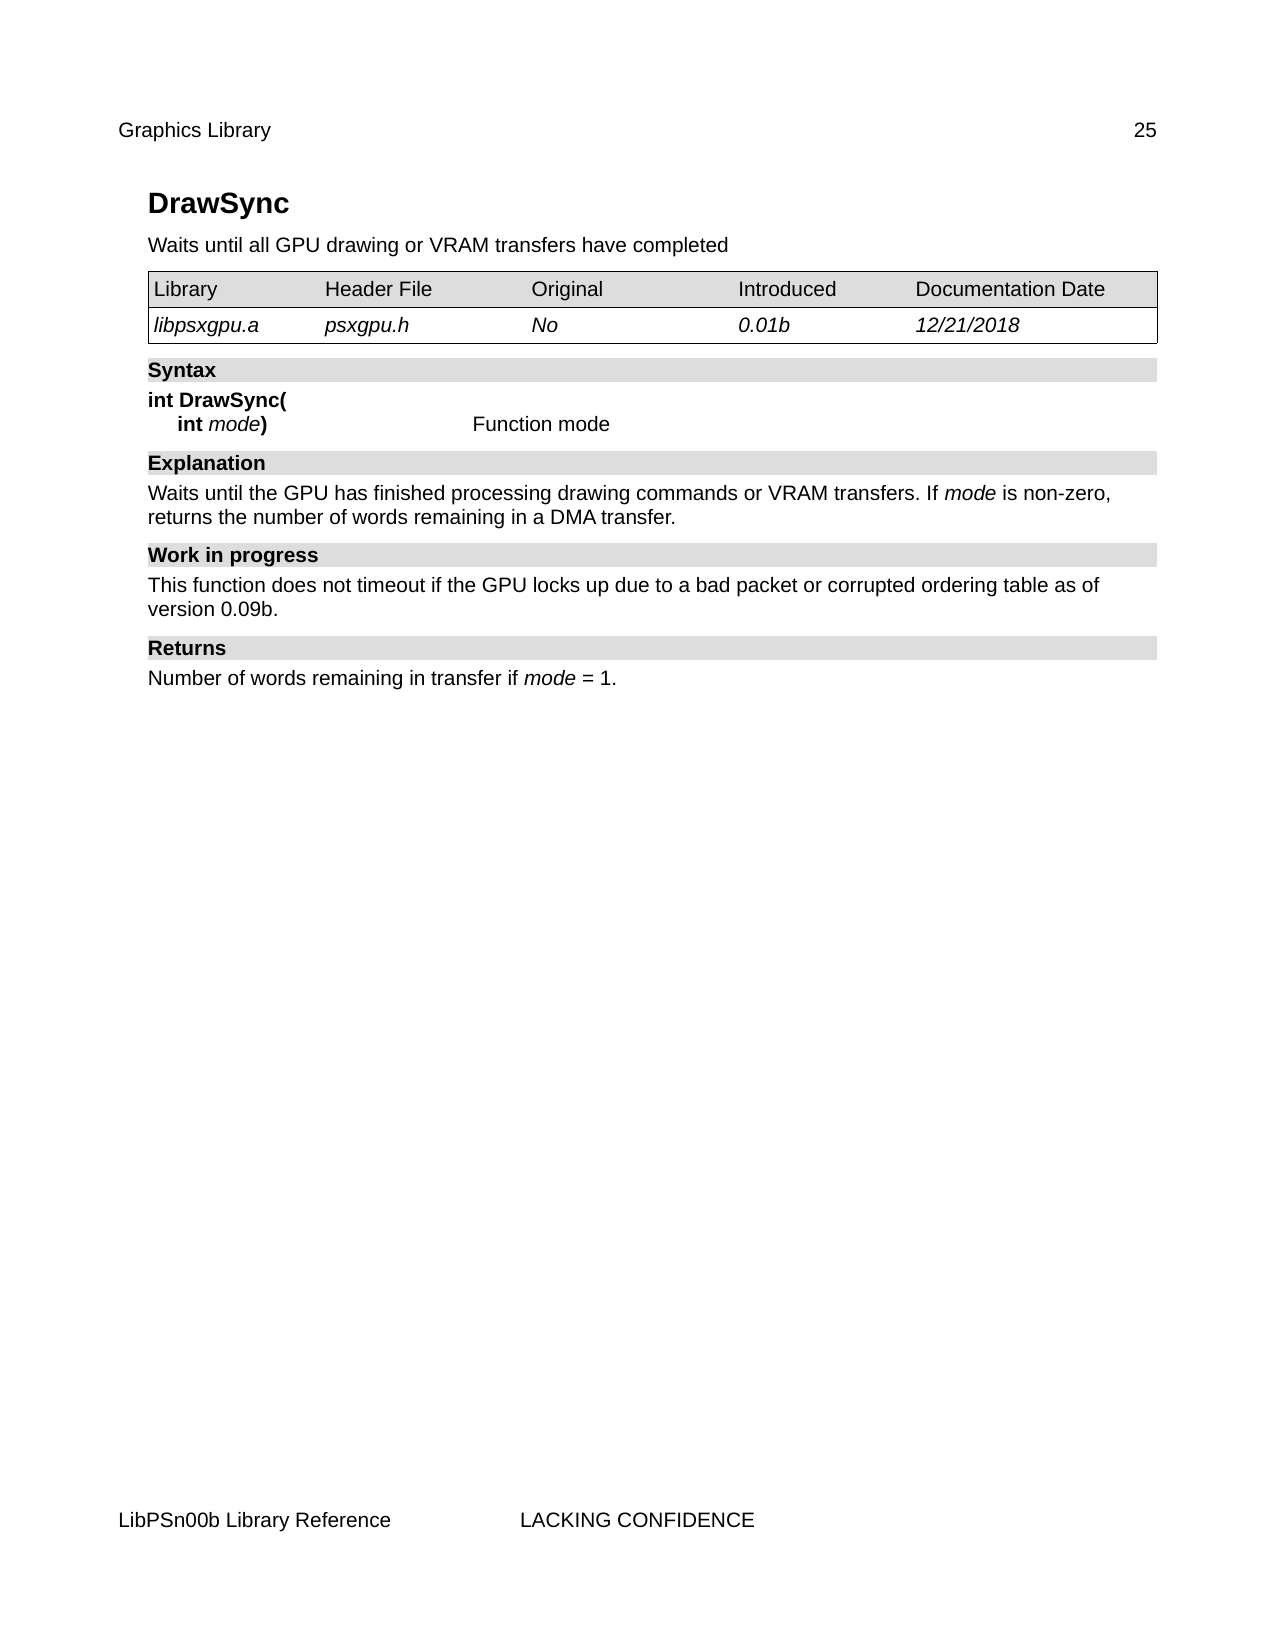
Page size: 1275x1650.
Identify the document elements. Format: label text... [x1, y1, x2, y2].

text int DrawSync( [148, 388, 1157, 412]
subtitle DrawSync [148, 186, 1157, 220]
text int mode) Function mode [148, 412, 1157, 436]
subtitle Explanation [148, 451, 1157, 475]
subtitle Work in progress [148, 543, 1157, 567]
subtitle Returns [148, 636, 1157, 660]
text Number of words remaining in transfer if mode = 1. [148, 666, 1157, 690]
text Library Header File Original Introduced Documentation Date [149, 272, 1157, 307]
text libpsxgpu.a psxgpu.h No 0.01b 12/21/2018 [149, 308, 1157, 343]
text Waits until the GPU has finished processing drawing commands or VRAM transfers. If mode is non-zero, returns the number of words remaining in a DMA transfer. [148, 481, 1157, 528]
subtitle Syntax [148, 358, 1157, 382]
text This function does not timeout if the GPU locks up due to a bad packet or corrupted ordering table as of version 0.09b. [148, 573, 1157, 621]
text Waits until all GPU drawing or VRAM transfers have completed [148, 232, 1157, 256]
